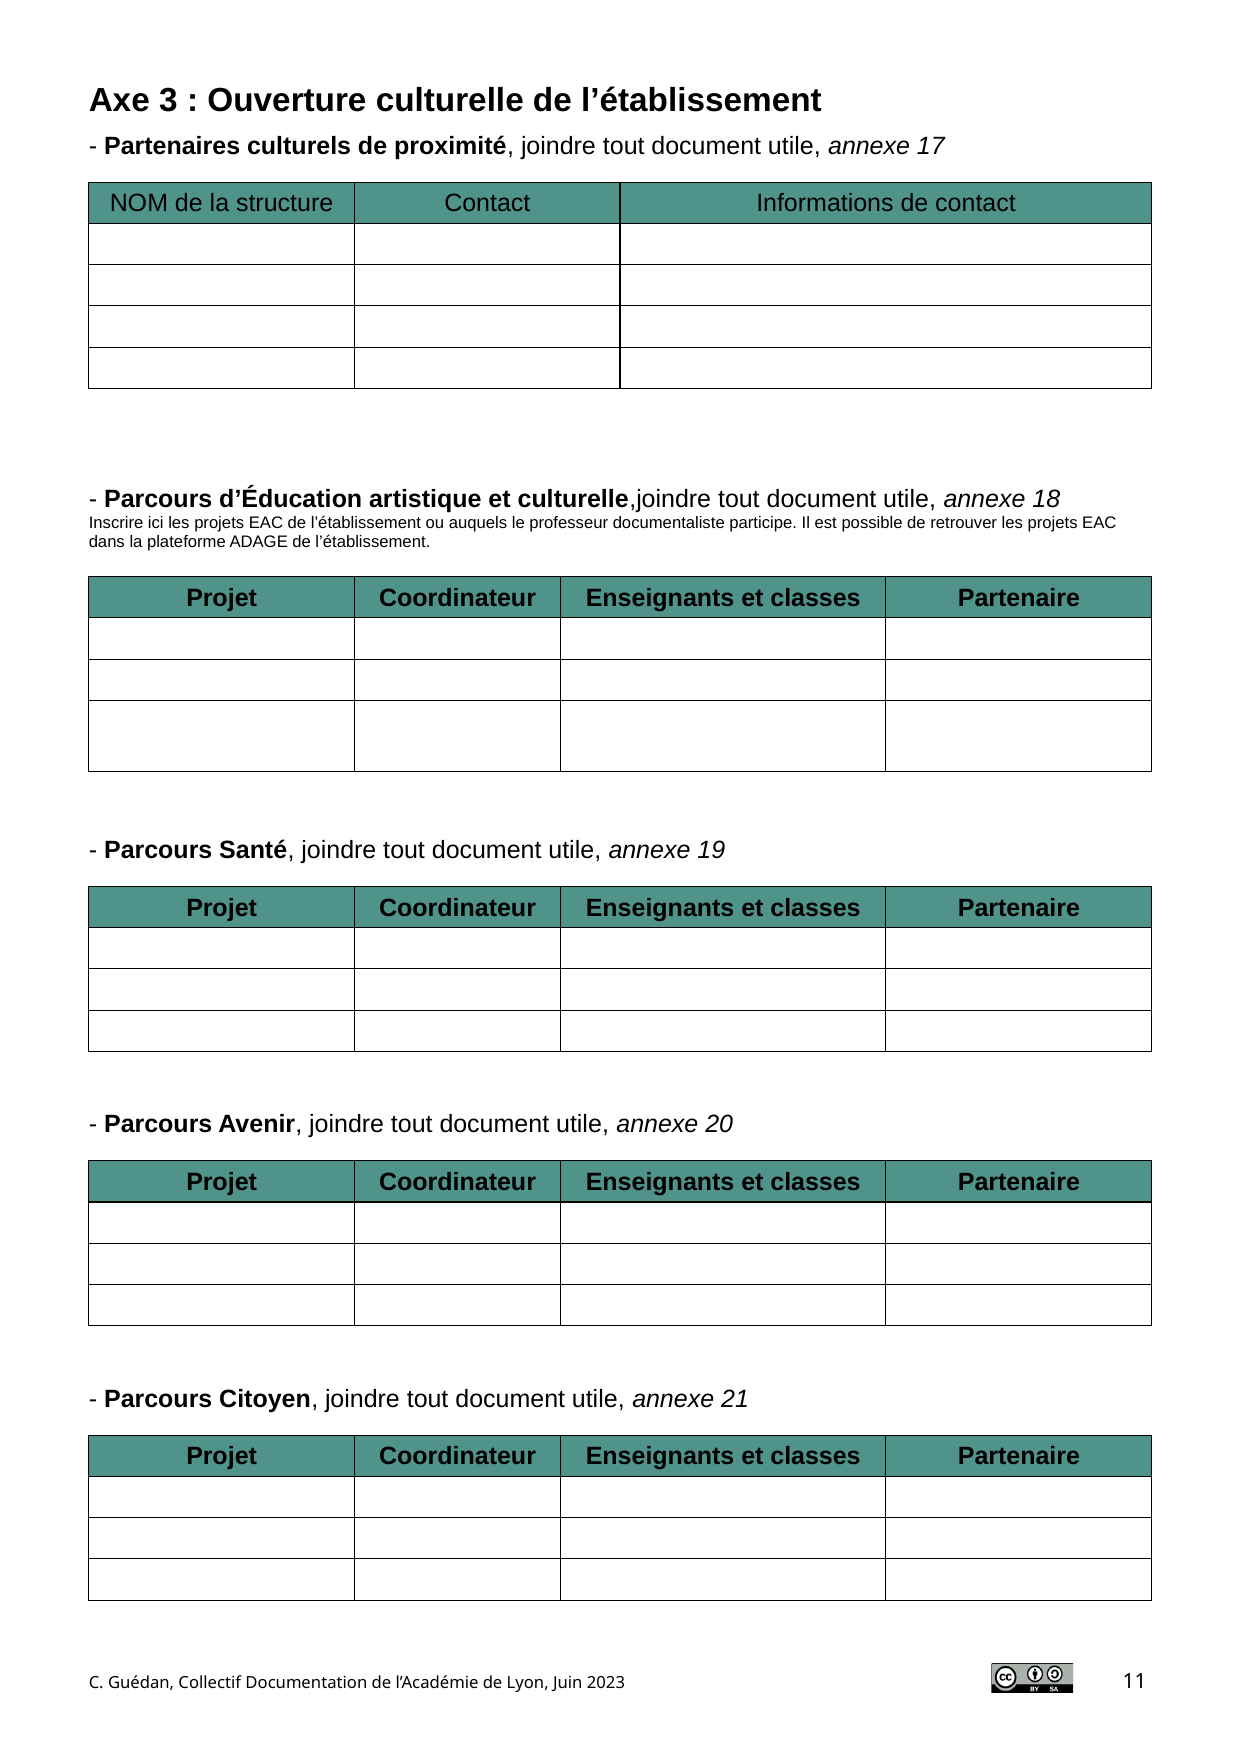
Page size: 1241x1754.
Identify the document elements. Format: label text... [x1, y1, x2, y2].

text - Parcours Citoyen, joindre tout document utile, annexe 21 [88, 1384, 1152, 1412]
table_cell [886, 1285, 1151, 1325]
table_cell [561, 928, 885, 968]
table_cell [355, 1559, 560, 1599]
table_cell [355, 348, 619, 388]
table_cell [561, 618, 885, 658]
table_cell [886, 1518, 1151, 1558]
table_cell [561, 969, 885, 1009]
table_cell [561, 1244, 885, 1284]
table_cell [355, 660, 560, 700]
table_header Partenaire [886, 577, 1151, 617]
text - Partenaires culturels de proximité, joindre tout document utile, annexe 17 [88, 131, 1152, 159]
table_cell [89, 306, 354, 347]
table_cell [621, 306, 1151, 347]
text - Parcours d’Éducation artistique et culturelle,joindre tout document utile, annexe 18 [88, 484, 1152, 513]
table_cell [621, 265, 1151, 305]
table_cell [355, 265, 619, 305]
table_header Contact [355, 183, 619, 223]
table_cell [89, 1518, 354, 1558]
table_header Partenaire [886, 887, 1151, 927]
table_cell [886, 1203, 1151, 1243]
table_cell [89, 928, 354, 968]
table_cell [89, 1559, 354, 1599]
table_cell [355, 618, 560, 658]
table_header Projet [89, 1436, 354, 1476]
table_cell [355, 701, 560, 771]
table_header Partenaire [886, 1161, 1151, 1201]
table_cell [355, 1244, 560, 1284]
table_header Coordinateur [355, 1161, 560, 1201]
table_cell [89, 265, 354, 305]
table_cell [89, 224, 354, 264]
subtitle Axe 3 : Ouverture culturelle de l’établissement [88, 80, 1152, 118]
table_cell [886, 618, 1151, 658]
table_header NOM de la structure [89, 183, 354, 223]
table_cell [355, 1011, 560, 1051]
text Inscrire ici les projets EAC de l’établissement ou auquels le professeur documentaliste participe. Il est possible de retrouver les projets EAC dans la plateforme ADAGE de l’établissement. [88, 513, 1152, 551]
table_header Coordinateur [355, 887, 560, 927]
table_header Projet [89, 1161, 354, 1201]
table_cell [561, 1203, 885, 1243]
table_header Enseignants et classes [561, 1161, 885, 1201]
table_cell [621, 348, 1151, 388]
table_header Coordinateur [355, 577, 560, 617]
table_cell [355, 1477, 560, 1517]
table_cell [89, 1011, 354, 1051]
table_cell [886, 1011, 1151, 1051]
table_cell [621, 224, 1151, 264]
table_cell [886, 1477, 1151, 1517]
table_cell [89, 348, 354, 388]
table_cell [89, 1244, 354, 1284]
picture [991, 1663, 1074, 1693]
text - Parcours Avenir, joindre tout document utile, annexe 20 [88, 1109, 1152, 1138]
table_cell [886, 1559, 1151, 1599]
text - Parcours Santé, joindre tout document utile, annexe 19 [88, 835, 1152, 864]
table_cell [355, 1285, 560, 1325]
table_cell [886, 1244, 1151, 1284]
table_cell [89, 701, 354, 771]
table_cell [561, 1285, 885, 1325]
table_header Partenaire [886, 1436, 1151, 1476]
table_cell [561, 1477, 885, 1517]
table_cell [886, 701, 1151, 771]
table_header Enseignants et classes [561, 1436, 885, 1476]
table_header Enseignants et classes [561, 887, 885, 927]
table_header Coordinateur [355, 1436, 560, 1476]
table_cell [886, 660, 1151, 700]
table_header Informations de contact [621, 183, 1151, 223]
table_cell [89, 1285, 354, 1325]
table_cell [355, 1203, 560, 1243]
table_cell [886, 928, 1151, 968]
table_cell [355, 1518, 560, 1558]
table_cell [89, 969, 354, 1009]
table_cell [561, 1559, 885, 1599]
table_cell [886, 969, 1151, 1009]
table_cell [561, 1518, 885, 1558]
table_cell [561, 701, 885, 771]
table_cell [355, 224, 619, 264]
table_header Projet [89, 577, 354, 617]
table_cell [89, 1477, 354, 1517]
table_header Enseignants et classes [561, 577, 885, 617]
table_cell [89, 1203, 354, 1243]
table_cell [355, 306, 619, 347]
table_header Projet [89, 887, 354, 927]
table_cell [89, 660, 354, 700]
table_cell [561, 660, 885, 700]
table_cell [561, 1011, 885, 1051]
table_cell [89, 618, 354, 658]
table_cell [355, 969, 560, 1009]
table_cell [355, 928, 560, 968]
